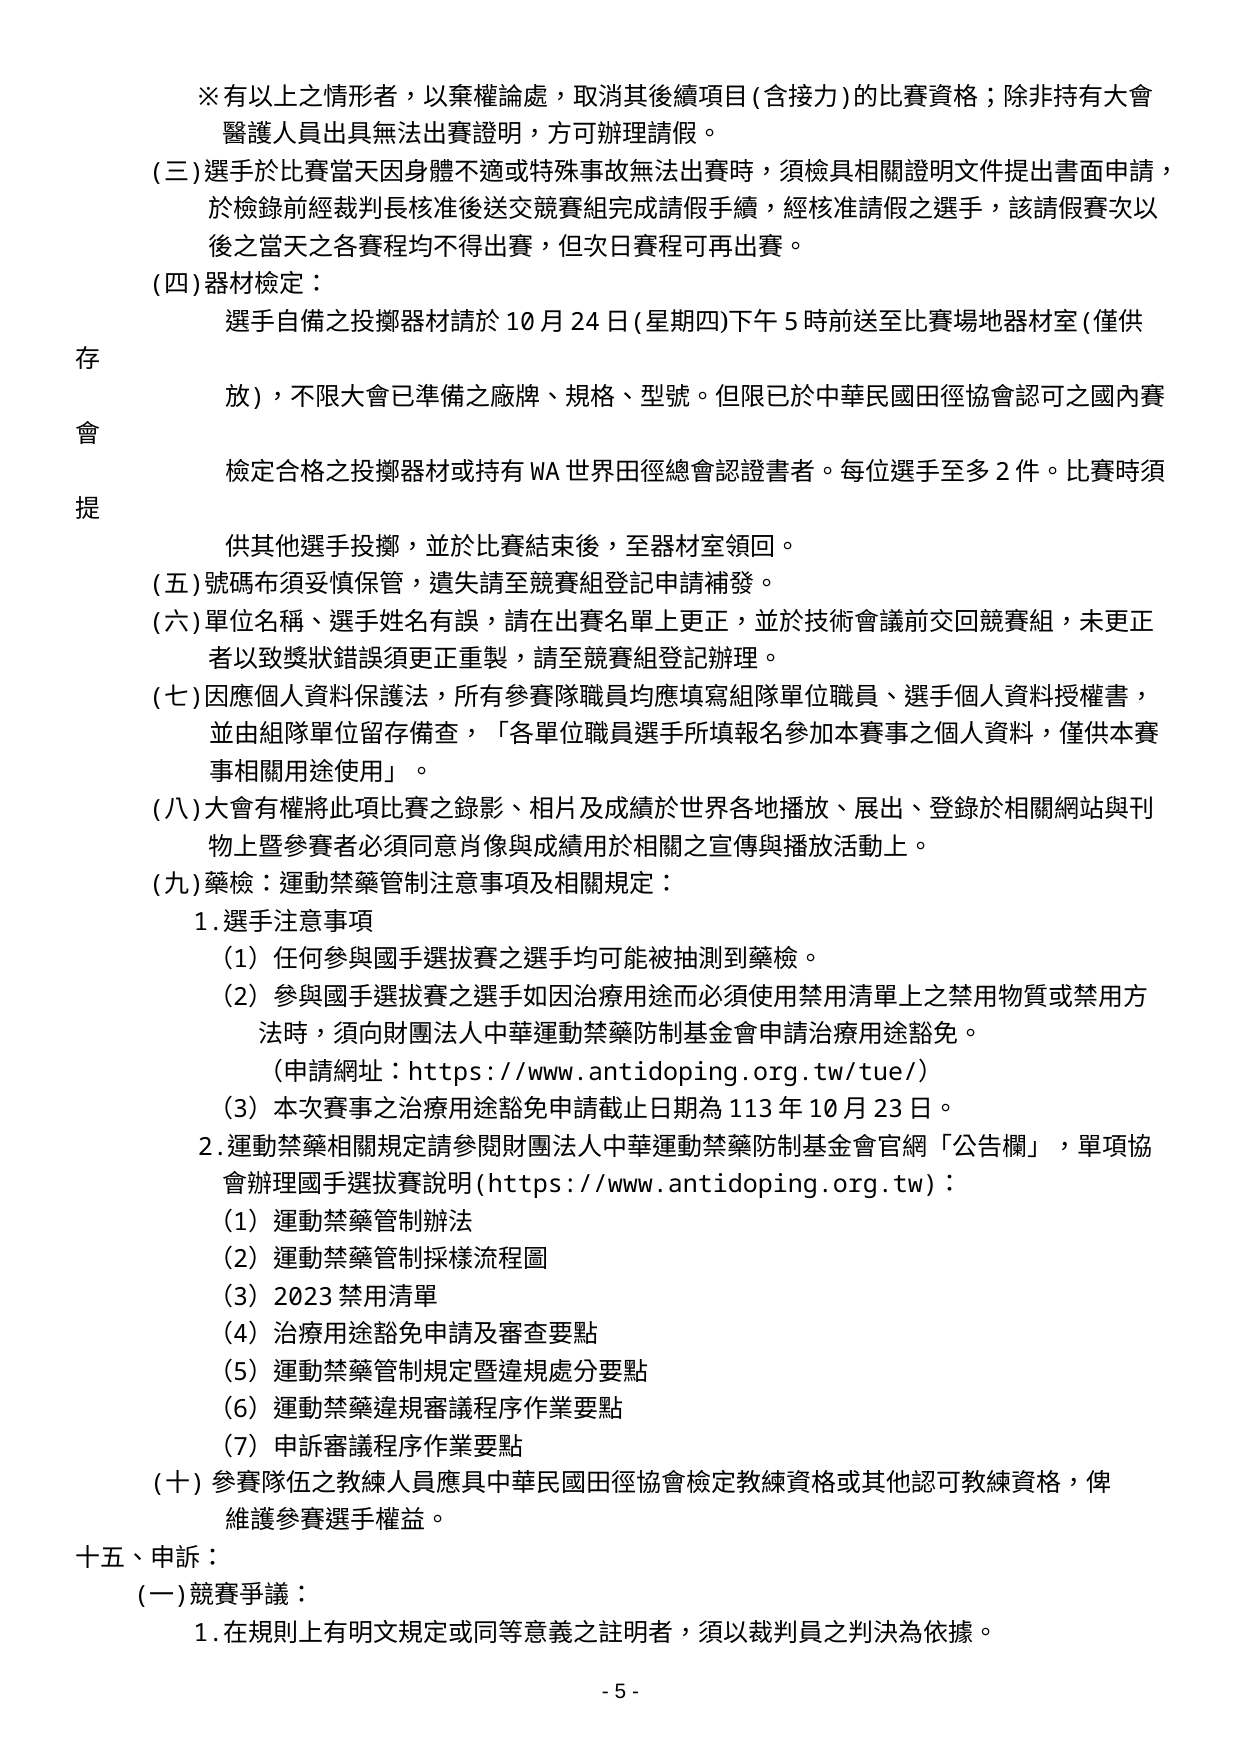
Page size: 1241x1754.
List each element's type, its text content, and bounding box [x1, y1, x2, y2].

text （3）2023禁用清單 [208, 1275, 1165, 1312]
text 檢定合格之投擲器材或持有WA世界田徑總會認證書者。每位選手至多2件。比賽時須提 [75, 450, 1165, 525]
text (六)單位名稱、選手姓名有誤，請在出賽名單上更正，並於技術會議前交回競賽組，未更正者以致獎狀錯誤須更正重製，請至競賽組登記辦理。 [149, 600, 1165, 675]
text （7）申訴審議程序作業要點 [208, 1425, 1165, 1462]
text 並由組隊單位留存備查，「各單位職員選手所填報名參加本賽事之個人資料，僅供本賽 [149, 712, 1165, 750]
text 1.選手注意事項 [193, 900, 1165, 937]
text （1）運動禁藥管制辦法 [208, 1200, 1165, 1237]
text （2）參與國手選拔賽之選手如因治療用途而必須使用禁用清單上之禁用物質或禁用方法時，須向財團法人中華運動禁藥防制基金會申請治療用途豁免。 （申請網址：https://www.antidoping.org.tw/tue/） [208, 975, 1165, 1087]
text （6）運動禁藥違規審議程序作業要點 [208, 1387, 1165, 1425]
text 供其他選手投擲，並於比賽結束後，至器材室領回。 [75, 525, 1165, 562]
text （1）任何參與國手選拔賽之選手均可能被抽測到藥檢。 [208, 937, 1165, 975]
text 選手自備之投擲器材請於10月24日(星期四)下午5時前送至比賽場地器材室(僅供存 [75, 300, 1165, 375]
text (十) 參賽隊伍之教練人員應具中華民國田徑協會檢定教練資格或其他認可教練資格，俾 [75, 1462, 1165, 1499]
text (一)競賽爭議： [134, 1574, 1165, 1611]
text 十五、申訴： [75, 1536, 1165, 1574]
text (三)選手於比賽當天因身體不適或特殊事故無法出賽時，須檢具相關證明文件提出書面申請，於檢錄前經裁判長核准後送交競賽組完成請假手續，經核准請假之選手，該請假賽次以後之當天之各賽程均不得出賽，但次日賽程可再出賽。 [149, 150, 1165, 262]
text （2）運動禁藥管制採樣流程圖 [208, 1237, 1165, 1275]
text （3）本次賽事之治療用途豁免申請截止日期為113年10月23日。 [208, 1087, 1165, 1125]
text 維護參賽選手權益。 [75, 1499, 1165, 1536]
text 1.在規則上有明文規定或同等意義之註明者，須以裁判員之判決為依據。 [193, 1611, 1165, 1649]
text (四)器材檢定： [149, 262, 1165, 300]
text (五)號碼布須妥慎保管，遺失請至競賽組登記申請補發。 [149, 562, 1165, 600]
text ※有以上之情形者，以棄權論處，取消其後續項目(含接力)的比賽資格；除非持有大會醫護人員出具無法出賽證明，方可辦理請假。 [193, 75, 1165, 150]
text (八)大會有權將此項比賽之錄影、相片及成績於世界各地播放、展出、登錄於相關網站與刊物上暨參賽者必須同意肖像與成績用於相關之宣傳與播放活動上。 [149, 787, 1165, 862]
text （5）運動禁藥管制規定暨違規處分要點 [208, 1350, 1165, 1387]
text （4）治療用途豁免申請及審查要點 [208, 1312, 1165, 1350]
text (七)因應個人資料保護法，所有參賽隊職員均應填寫組隊單位職員、選手個人資料授權書， [149, 675, 1165, 712]
text 放)，不限大會已準備之廠牌、規格、型號。但限已於中華民國田徑協會認可之國內賽會 [75, 375, 1165, 450]
text (九)藥檢：運動禁藥管制注意事項及相關規定： [149, 862, 1165, 900]
text 事相關用途使用」。 [149, 750, 1165, 787]
text 2.運動禁藥相關規定請參閱財團法人中華運動禁藥防制基金會官網「公告欄」，單項協會辦理國手選拔賽說明(https://www.antidoping.org.tw)： [198, 1125, 1165, 1200]
